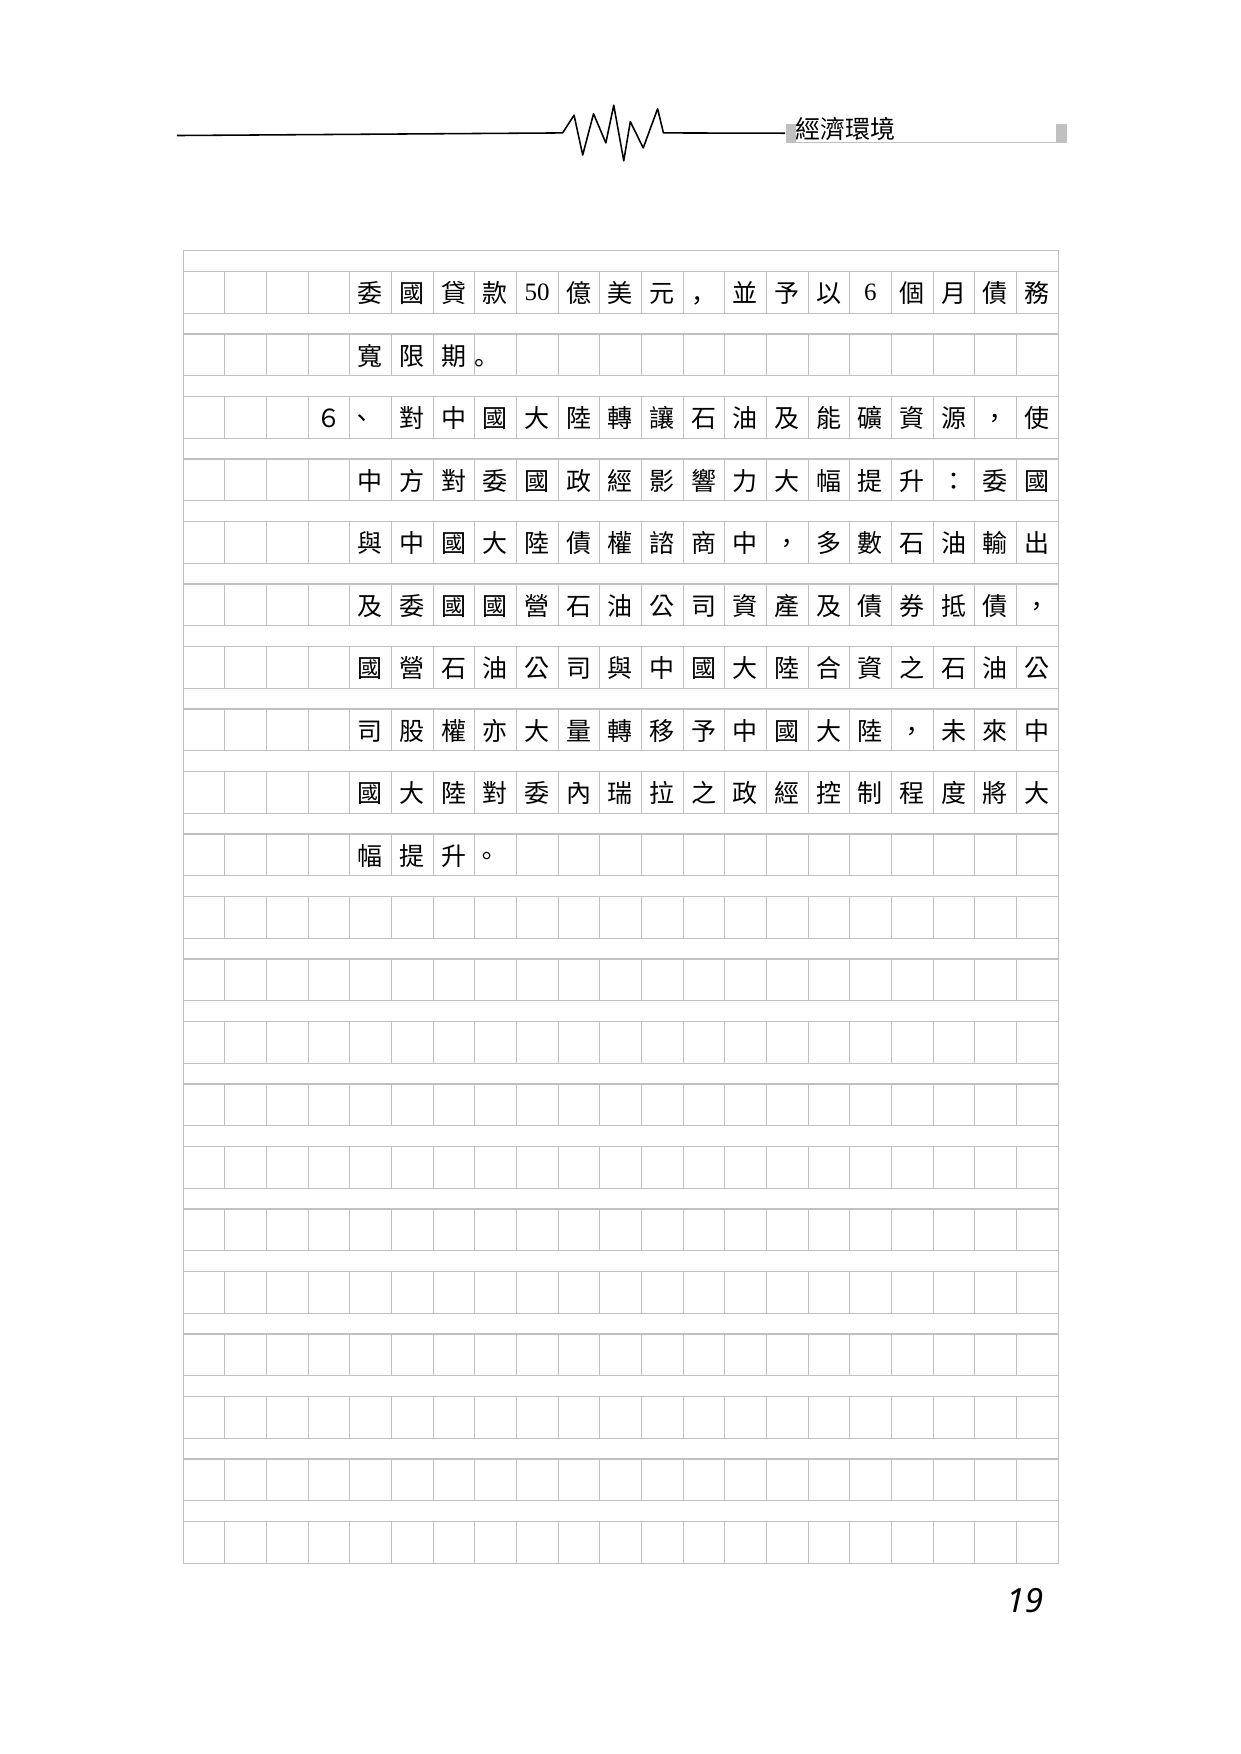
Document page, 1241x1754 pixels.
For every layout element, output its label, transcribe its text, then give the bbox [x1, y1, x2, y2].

text 司 [684, 585, 724, 625]
text 對 [434, 460, 474, 500]
text 之 [892, 647, 933, 688]
text ６ [309, 397, 349, 438]
text 司 [559, 647, 599, 688]
text [281, 626, 1058, 646]
text 升 [434, 835, 474, 875]
text 程 [892, 772, 933, 813]
text ： [934, 460, 974, 500]
text [281, 814, 1058, 833]
text 響 [684, 460, 724, 500]
text 亦 [475, 710, 516, 750]
text 陸 [434, 772, 474, 813]
text 股 [392, 710, 433, 750]
text 轉 [600, 397, 641, 438]
text 司 [350, 710, 391, 750]
text 資 [892, 397, 933, 438]
text 拉 [642, 772, 683, 813]
text [281, 564, 1058, 583]
text 大 [1017, 772, 1058, 813]
text 與 [600, 647, 641, 688]
text 油 [725, 397, 766, 438]
text 中 [642, 647, 683, 688]
text 商 [684, 522, 724, 563]
text 力 [725, 460, 766, 500]
text 抵 [934, 585, 974, 625]
text 債 [850, 585, 891, 625]
text 及 [767, 397, 808, 438]
text 數 [850, 522, 891, 563]
text 債 [559, 522, 599, 563]
text 合 [809, 647, 849, 688]
text [281, 501, 1058, 521]
text 國 [350, 647, 391, 688]
text 讓 [642, 397, 683, 438]
text 公 [517, 647, 558, 688]
text 公 [1017, 647, 1058, 688]
text ， [975, 397, 1016, 438]
text 源 [934, 397, 974, 438]
text 大 [725, 647, 766, 688]
text [281, 439, 1058, 458]
text 石 [684, 397, 724, 438]
text 營 [392, 647, 433, 688]
text 諮 [642, 522, 683, 563]
text 國 [684, 647, 724, 688]
text 轉 [600, 710, 641, 750]
text 使 [1017, 397, 1058, 438]
text 資 [850, 647, 891, 688]
text 控 [809, 772, 849, 813]
text 油 [600, 585, 641, 625]
text 內 [559, 772, 599, 813]
text 券 [892, 585, 933, 625]
text 石 [892, 522, 933, 563]
text 大 [475, 522, 516, 563]
text 大 [809, 710, 849, 750]
text 將 [975, 772, 1016, 813]
text 。 [475, 835, 516, 875]
text 提 [392, 835, 433, 875]
text 之 [684, 772, 724, 813]
text 國 [434, 522, 474, 563]
text [281, 689, 1058, 708]
text ， [892, 710, 933, 750]
text ５、總統訪問中國大陸，尋求經濟奧援：面臨國內外嚴重政經危機，委國總統於2018年9月間特率閣員訪問最大債權國中國大陸，尋求進一步經援，中方在取得委國大量能礦資源資產後，允諾再對委國貸款50億美元，並予以6個月債務寬限期。 [281, 251, 1058, 271]
text 、 [350, 397, 391, 438]
text 影 [642, 460, 683, 500]
text 大 [517, 397, 558, 438]
text 陸 [767, 647, 808, 688]
text 債 [975, 585, 1016, 625]
text 對 [475, 772, 516, 813]
text 制 [850, 772, 891, 813]
text 權 [600, 522, 641, 563]
text 資 [725, 585, 766, 625]
text 油 [934, 522, 974, 563]
text 國 [517, 460, 558, 500]
text 國 [475, 397, 516, 438]
text 產 [767, 585, 808, 625]
text ， [1017, 585, 1058, 625]
text 國 [434, 585, 474, 625]
text 與 [350, 522, 391, 563]
text 委 [392, 585, 433, 625]
text 中 [725, 710, 766, 750]
text 予 [684, 710, 724, 750]
text 國 [475, 585, 516, 625]
text 中 [434, 397, 474, 438]
text 政 [559, 460, 599, 500]
text 移 [642, 710, 683, 750]
text 國 [1017, 460, 1058, 500]
text 及 [350, 585, 391, 625]
text 對 [392, 397, 433, 438]
text 營 [517, 585, 558, 625]
text 能 [809, 397, 849, 438]
text 方 [392, 460, 433, 500]
text 委 [475, 460, 516, 500]
text 大 [392, 772, 433, 813]
text 多 [809, 522, 849, 563]
text 委 [517, 772, 558, 813]
text 石 [559, 585, 599, 625]
text 瑞 [600, 772, 641, 813]
text 委 [975, 460, 1016, 500]
text 國 [767, 710, 808, 750]
text 石 [934, 647, 974, 688]
text 幅 [350, 835, 391, 875]
text 中 [350, 460, 391, 500]
text 國 [350, 772, 391, 813]
text 油 [475, 647, 516, 688]
text 大 [767, 460, 808, 500]
text 權 [434, 710, 474, 750]
text [281, 751, 1058, 771]
text 油 [975, 647, 1016, 688]
text 陸 [517, 522, 558, 563]
text 提 [850, 460, 891, 500]
text 升 [892, 460, 933, 500]
text 度 [934, 772, 974, 813]
text 礦 [850, 397, 891, 438]
text 中 [1017, 710, 1058, 750]
text 出 [1017, 522, 1058, 563]
text 大 [517, 710, 558, 750]
text 經 [600, 460, 641, 500]
text 及 [809, 585, 849, 625]
text 經 [767, 772, 808, 813]
text ， [767, 522, 808, 563]
text 陸 [850, 710, 891, 750]
text 政 [725, 772, 766, 813]
text ５、總統訪問中國大陸，尋求經濟奧援：面臨國內外嚴重政經危機，委國總統於2018年9月間特率閣員訪問最大債權國中國大陸，尋求進一步經援，中方在取得委國大量能礦資源資產後，允諾再對委國貸款50億美元，並予以6個月債務寬限期。 [281, 314, 1058, 333]
text 輸 [975, 522, 1016, 563]
text 陸 [559, 397, 599, 438]
text [281, 376, 1058, 396]
text 未 [934, 710, 974, 750]
text 中 [392, 522, 433, 563]
text 中 [725, 522, 766, 563]
text 公 [642, 585, 683, 625]
text 量 [559, 710, 599, 750]
text 幅 [809, 460, 849, 500]
text 石 [434, 647, 474, 688]
text 來 [975, 710, 1016, 750]
